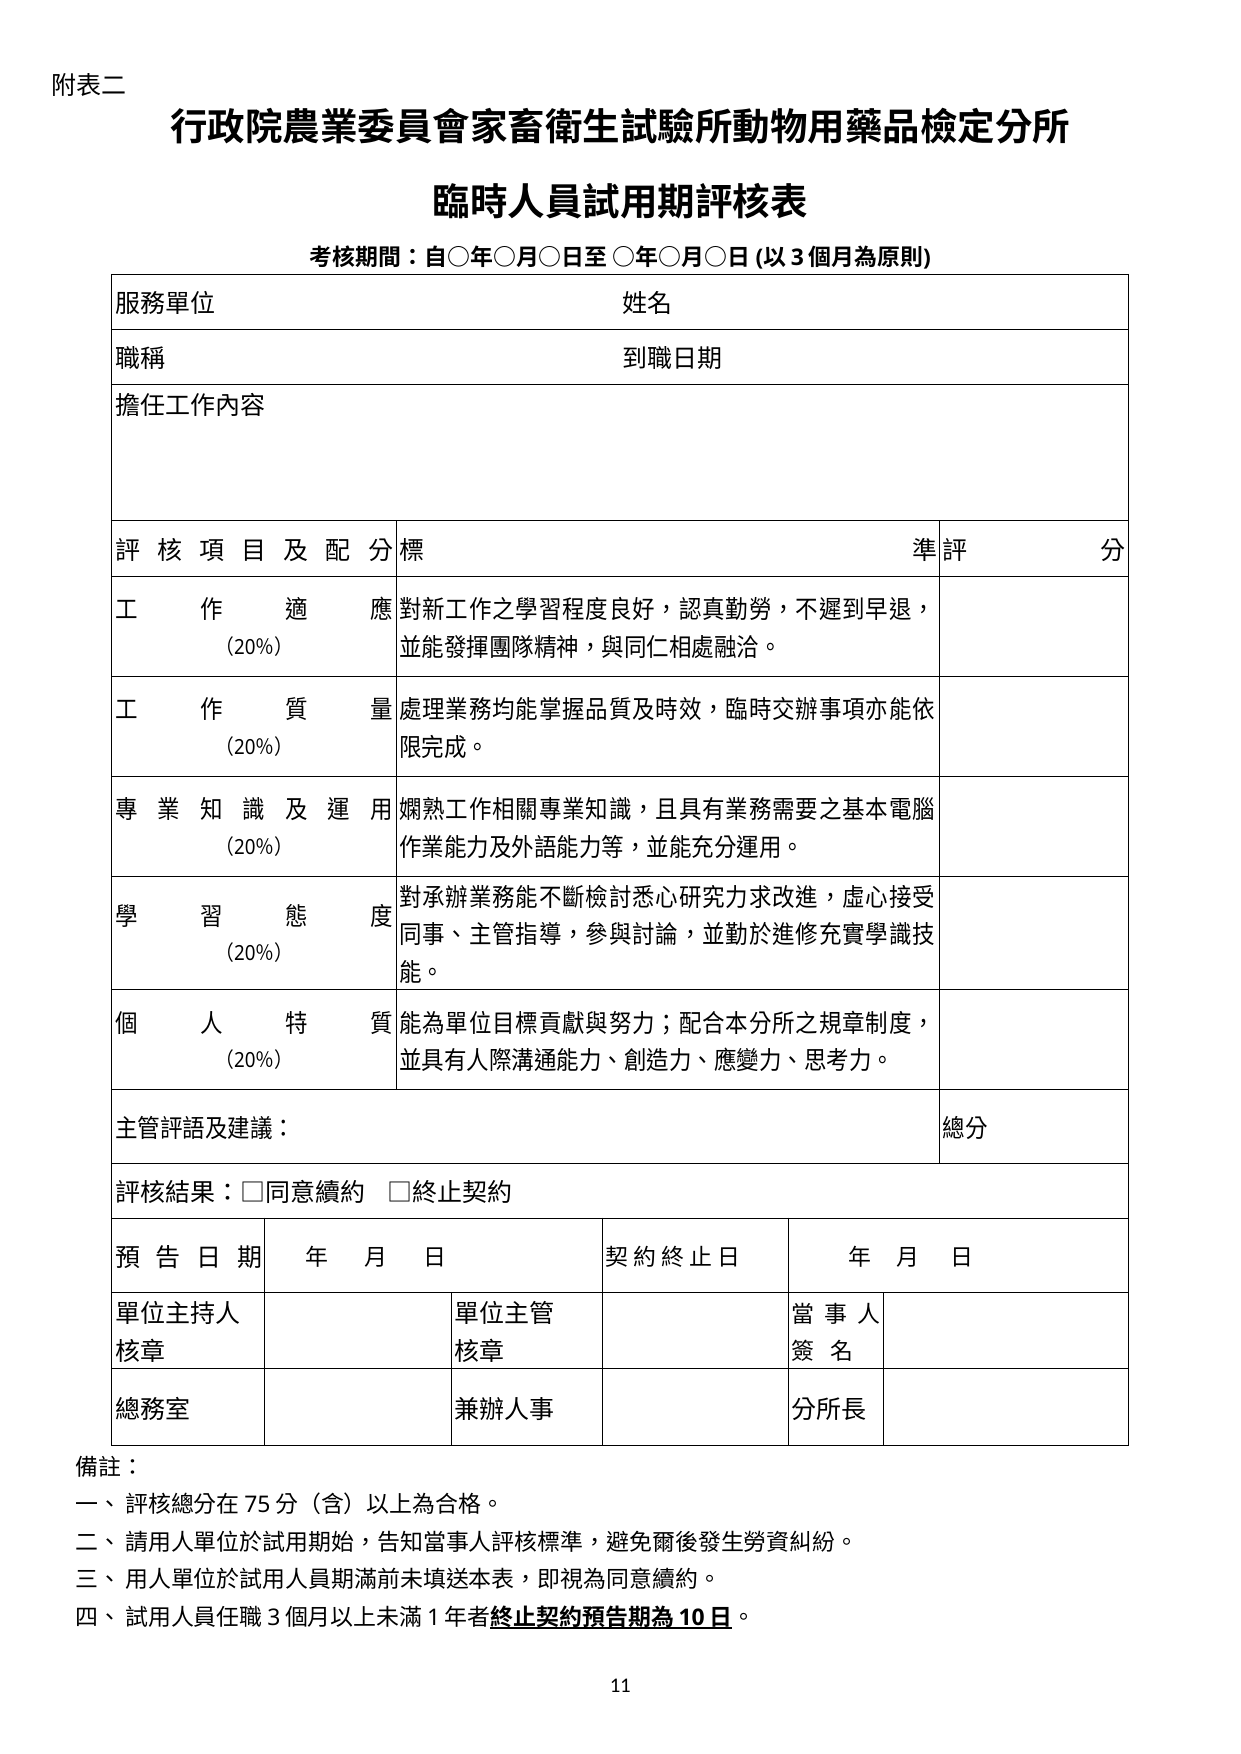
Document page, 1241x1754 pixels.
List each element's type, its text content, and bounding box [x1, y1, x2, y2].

table_cell 評核結果：□同意續約 □終止契約 [112, 1164, 1128, 1217]
table_cell 年 月 日 [789, 1219, 1128, 1292]
table_cell 評分 [940, 521, 1128, 576]
table_cell [940, 877, 1128, 989]
table_cell 嫻熟工作相關專業知識，且具有業務需要之基本電腦作業能力及外語能力等，並能充分運用。 [397, 777, 939, 876]
table_cell 預告日期 [112, 1219, 264, 1292]
table_cell [940, 677, 1128, 776]
table_cell 學習態度 （20％） [112, 877, 396, 989]
text 備註： [75, 1446, 1165, 1484]
table_cell 契 約 終 止 日 [603, 1219, 788, 1292]
list 請用人單位於試用期始，告知當事人評核標準，避免爾後發生勞資糾紛。 [75, 1521, 1165, 1559]
text 臨時人員試用期評核表 [75, 161, 1165, 236]
table_cell 當事人簽 名 [789, 1293, 883, 1368]
table_cell 對新工作之學習程度良好，認真勤勞，不遲到早退，並能發揮團隊精神，與同仁相處融洽。 [397, 577, 939, 676]
list 用人單位於試用人員期滿前未填送本表，即視為同意續約。 [75, 1559, 1165, 1596]
table_cell [884, 1369, 1128, 1445]
table_cell 年 月 日 [265, 1219, 602, 1292]
table_cell 單位主持人 核章 [112, 1293, 264, 1368]
table_cell 處理業務均能掌握品質及時效，臨時交辦事項亦能依限完成。 [397, 677, 939, 776]
table_cell [603, 1293, 788, 1368]
table_cell 個人特質 （20％） [112, 990, 396, 1089]
table_cell 評核項目及配分 [112, 521, 396, 576]
table_cell 到職日期 [620, 330, 1128, 384]
table_cell 單位主管 核章 [452, 1293, 602, 1368]
table_cell [940, 990, 1128, 1089]
text 行政院農業委員會家畜衛生試驗所動物用藥品檢定分所 [30, 58, 1165, 161]
table_cell 職稱 [112, 330, 619, 384]
table_cell [940, 577, 1128, 676]
table_cell [265, 1369, 451, 1445]
table_cell 專業知識及運用 （20％） [112, 777, 396, 876]
table_cell [884, 1293, 1128, 1368]
table_header 服務單位 [112, 275, 619, 329]
list 評核總分在75分（含）以上為合格。 [75, 1484, 1165, 1521]
text 附表二 [45, 65, 132, 100]
table_cell 主管評語及建議： [112, 1090, 939, 1163]
table_cell 能為單位目標貢獻與努力；配合本分所之規章制度，並具有人際溝通能力、創造力、應變力、思考力。 [397, 990, 939, 1089]
text 考核期間：自○年○月○日至 ○年○月○日 (以3個月為原則) [75, 236, 1165, 274]
table_cell 分所長 [789, 1369, 883, 1445]
table_cell 擔任工作內容 [112, 385, 1128, 520]
table_cell [603, 1369, 788, 1445]
list 試用人員任職3個月以上未滿1年者終止契約預告期為10日。 [75, 1596, 1165, 1634]
table_cell 對承辦業務能不斷檢討悉心研究力求改進，虛心接受同事、主管指導，參與討論，並勤於進修充實學識技能。 [397, 877, 939, 989]
table_cell 標準 [397, 521, 939, 576]
table_cell [940, 777, 1128, 876]
table_cell [265, 1293, 451, 1368]
table_cell 兼辦人事 [452, 1369, 602, 1445]
table_cell 總務室 [112, 1369, 264, 1445]
table_cell 工作適應 （20％） [112, 577, 396, 676]
table_cell 總分 [940, 1090, 1128, 1163]
table_cell 工作質量 （20％） [112, 677, 396, 776]
table_header 姓名 [620, 275, 1128, 329]
